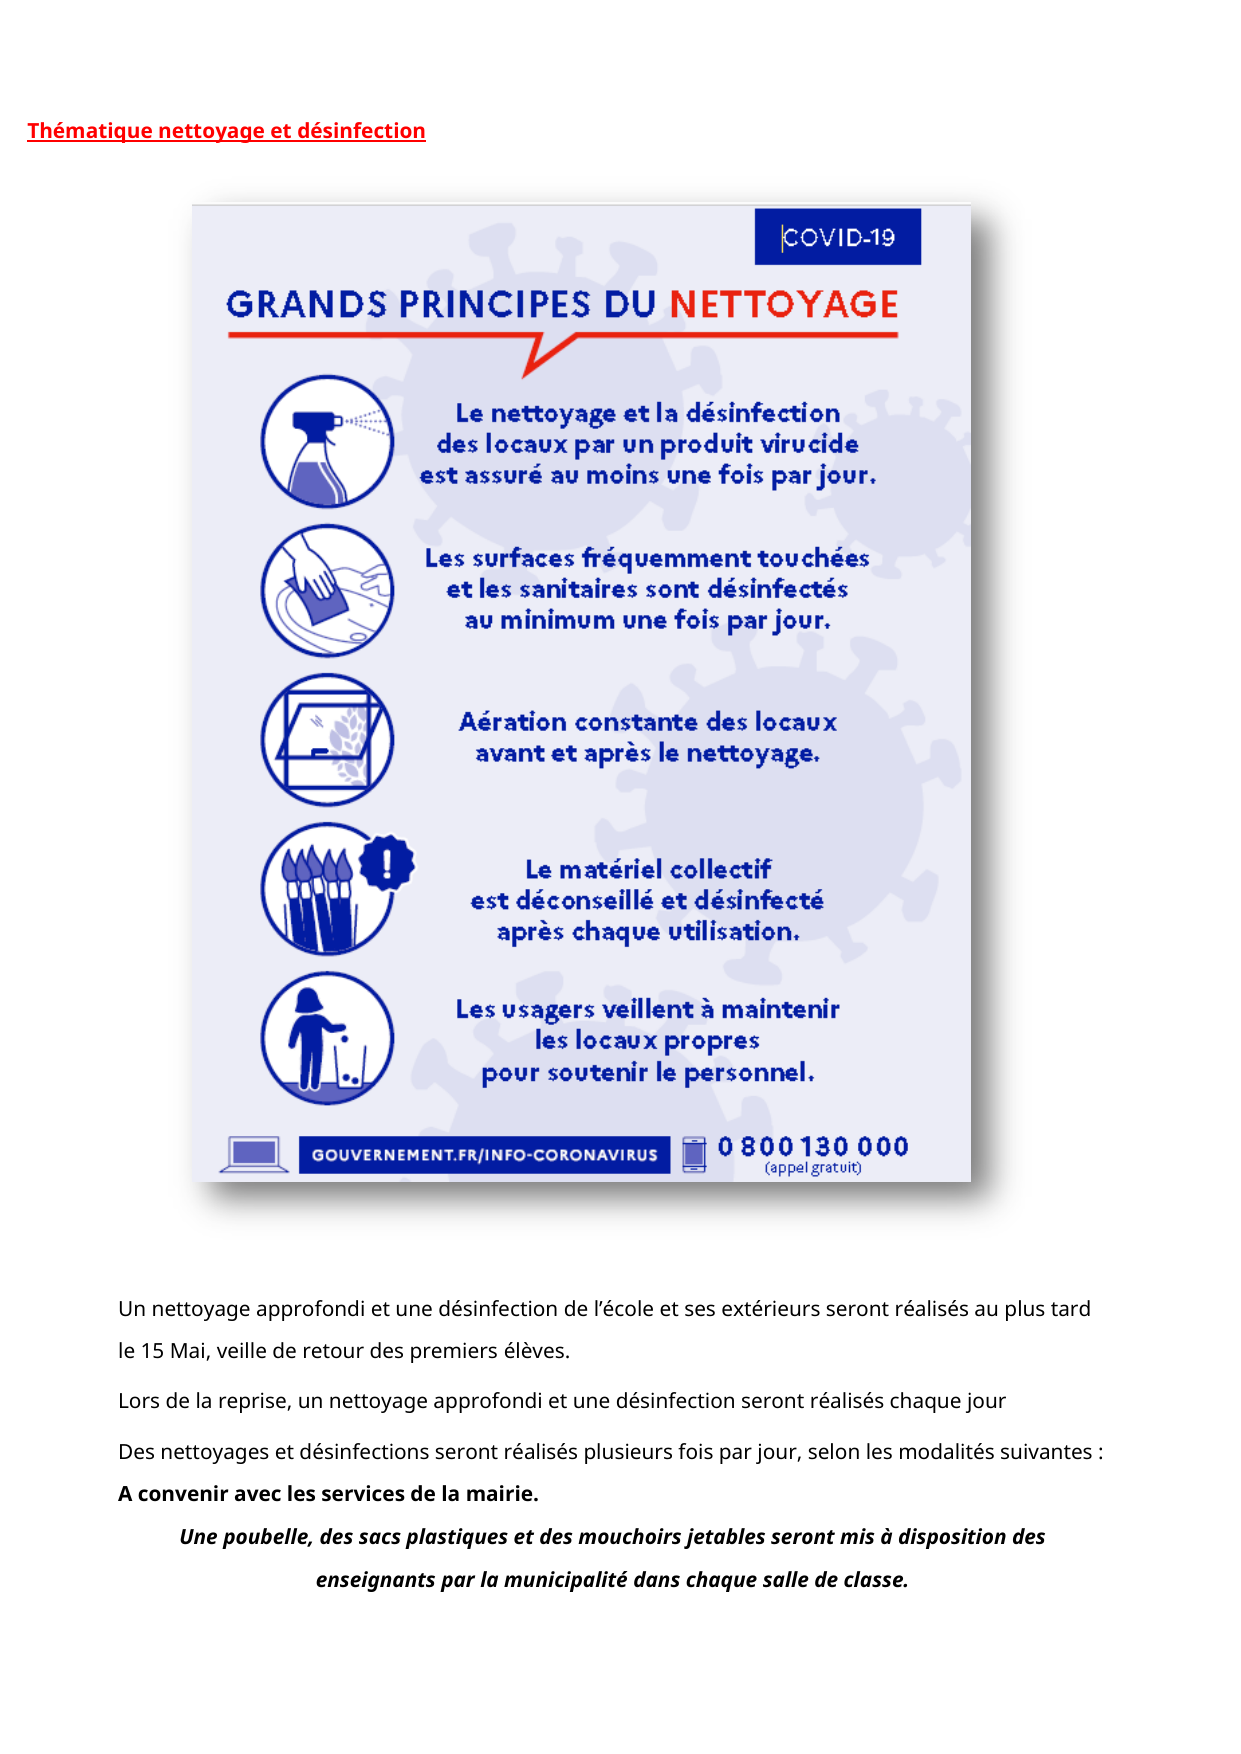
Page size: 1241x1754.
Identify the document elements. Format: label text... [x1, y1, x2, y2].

text Lors de la reprise, un nettoyage approfondi et une désinfection seront réalisés chaque jour [118, 1387, 1107, 1415]
text Une poubelle, des sacs plastiques et des mouchoirs jetables seront mis à disposition des enseignants par la municipalité dans chaque salle de classe. [156, 1522, 1069, 1593]
picture [168, 176, 1032, 1240]
text Thématique nettoyage et désinfection [27, 116, 1215, 144]
text Un nettoyage approfondi et une désinfection de l’école et ses extérieurs seront réalisés au plus tard le 15 Mai, veille de retour des premiers élèves. [118, 1294, 1107, 1365]
text Des nettoyages et désinfections seront réalisés plusieurs fois par jour, selon les modalités suivantes : A convenir avec les services de la mairie. [118, 1437, 1107, 1508]
